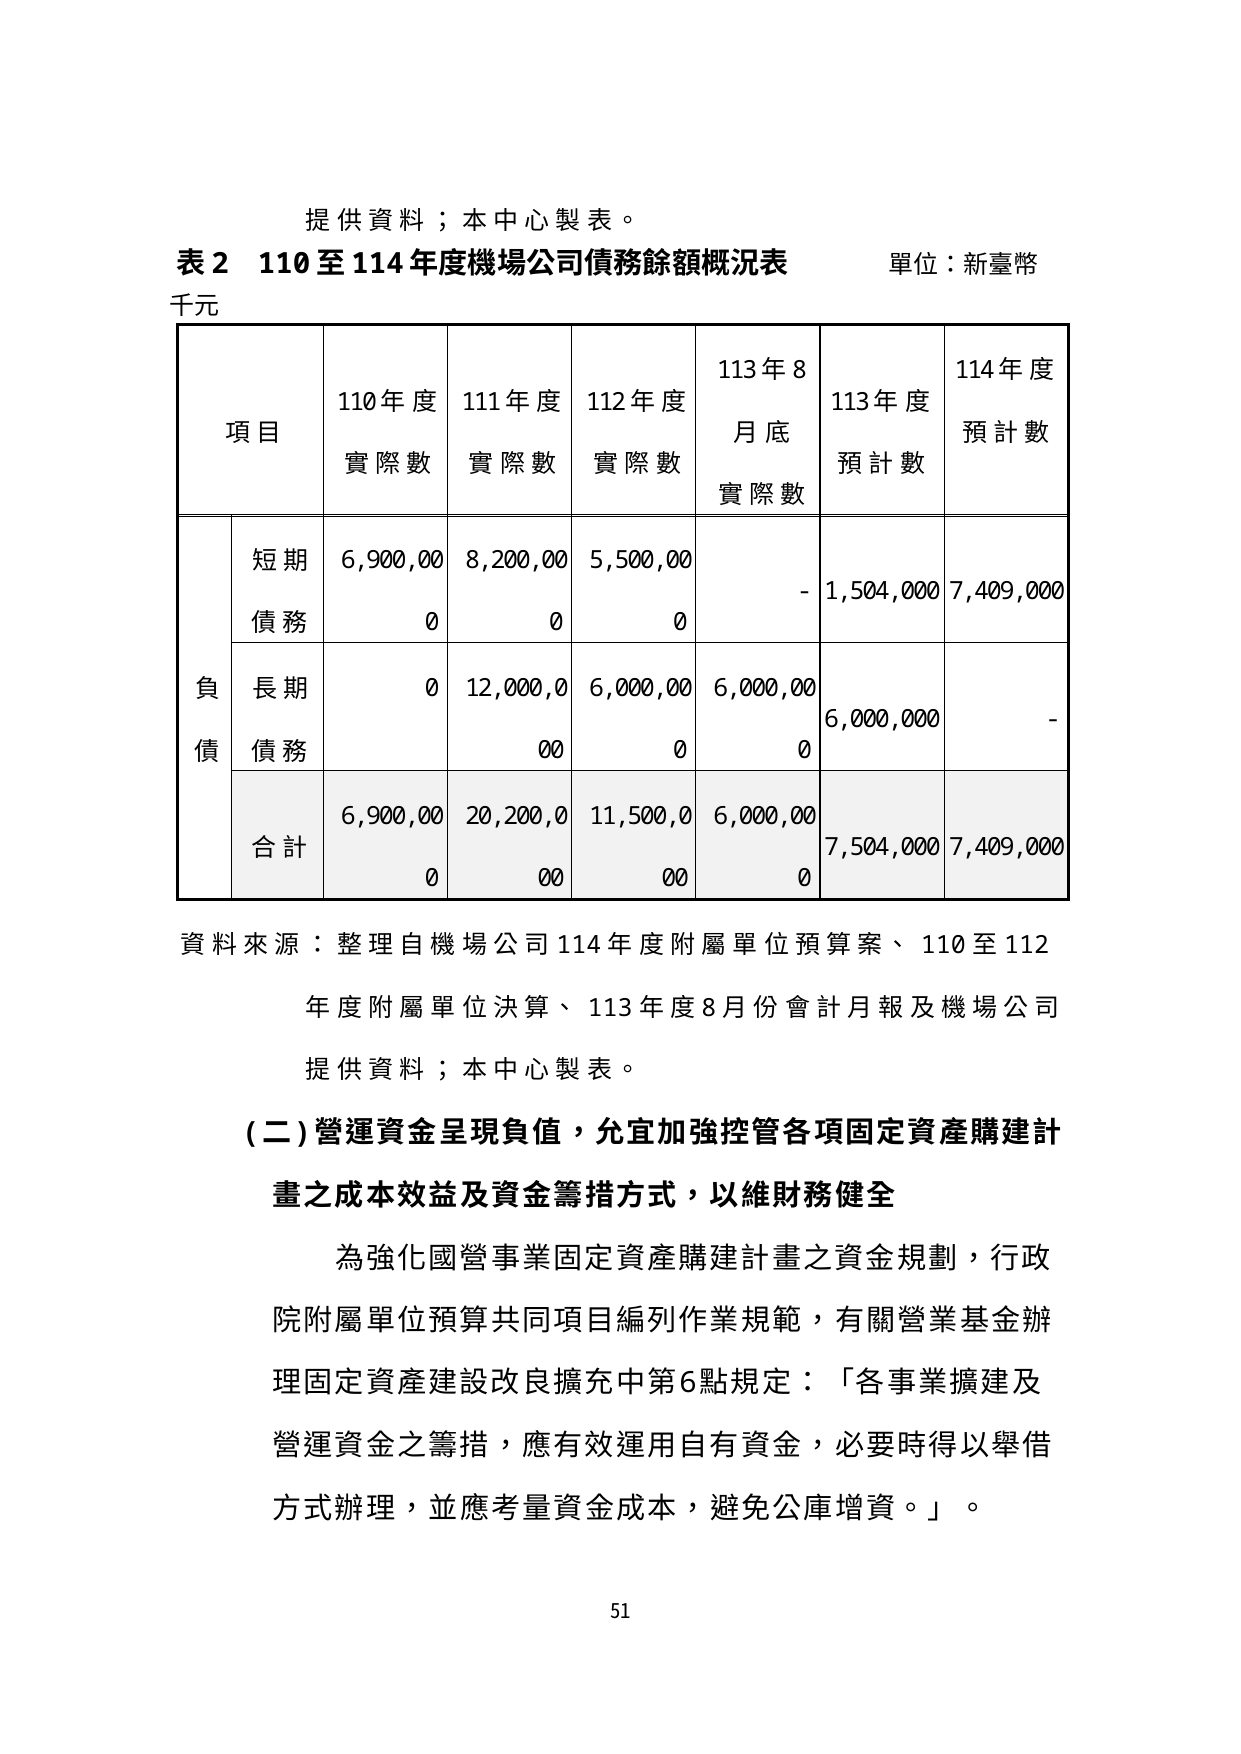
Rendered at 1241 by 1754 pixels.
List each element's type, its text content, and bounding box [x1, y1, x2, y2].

table_cell 1,504,000 [821, 517, 944, 642]
table_cell 20,200,000 [448, 771, 571, 898]
table_cell 0 [324, 643, 447, 770]
table_header 112年度 實際數 [572, 326, 695, 514]
table_cell 5,500,000 [572, 517, 695, 642]
table_cell - [945, 643, 1067, 770]
table_cell 6,000,000 [696, 643, 819, 770]
table_header 114年度 預計數 [945, 326, 1067, 514]
table_header 111年度 實際數 [448, 326, 571, 514]
table_cell 6,900,000 [324, 517, 447, 642]
table_cell 7,504,000 [821, 771, 944, 898]
text 提供資料；本中心製表。 [177, 177, 1063, 240]
table_cell 8,200,000 [448, 517, 571, 642]
table_cell 6,000,000 [821, 643, 944, 770]
table_cell 7,409,000 [945, 517, 1067, 642]
table_header 113年8月底 實際數 [696, 326, 819, 514]
table_cell 短期債務 [232, 517, 323, 642]
table_cell 6,000,000 [696, 771, 819, 898]
table_cell 負債 [179, 517, 231, 898]
table_cell 6,900,000 [324, 771, 447, 898]
table_cell 長期債務 [232, 643, 323, 770]
table_cell - [696, 517, 819, 642]
text 資料來源：整理自機場公司114年度附屬單位預算案、110至112年度附屬單位決算、113年度8月份會計月報及機場公司提供資料；本中心製表。 [177, 901, 1063, 1089]
text 為強化國營事業固定資產購建計畫之資金規劃，行政院附屬單位預算共同項目編列作業規範，有關營業基金辦理固定資產建設改良擴充中第6點規定：「各事業擴建及營運資金之籌措，應有效運用自有資金，必要時得以舉借方式辦理，並應考量資金成本，避免公庫增資。」。 [266, 1214, 1063, 1526]
table_cell 合計 [232, 771, 323, 898]
table_cell 7,409,000 [945, 771, 1067, 898]
table_cell 12,000,000 [448, 643, 571, 770]
table_cell 11,500,000 [572, 771, 695, 898]
table_cell 6,000,000 [572, 643, 695, 770]
text (二)營運資金呈現負值，允宜加強控管各項固定資產購建計畫之成本效益及資金籌措方式，以維財務健全 [236, 1089, 1063, 1214]
text 表2 110至114年度機場公司債務餘額概況表 單位：新臺幣千元 [169, 240, 1063, 323]
table_header 113年度 預計數 [821, 326, 944, 514]
table_header 110年度 實際數 [324, 326, 447, 514]
table_header 項目 [179, 326, 323, 514]
